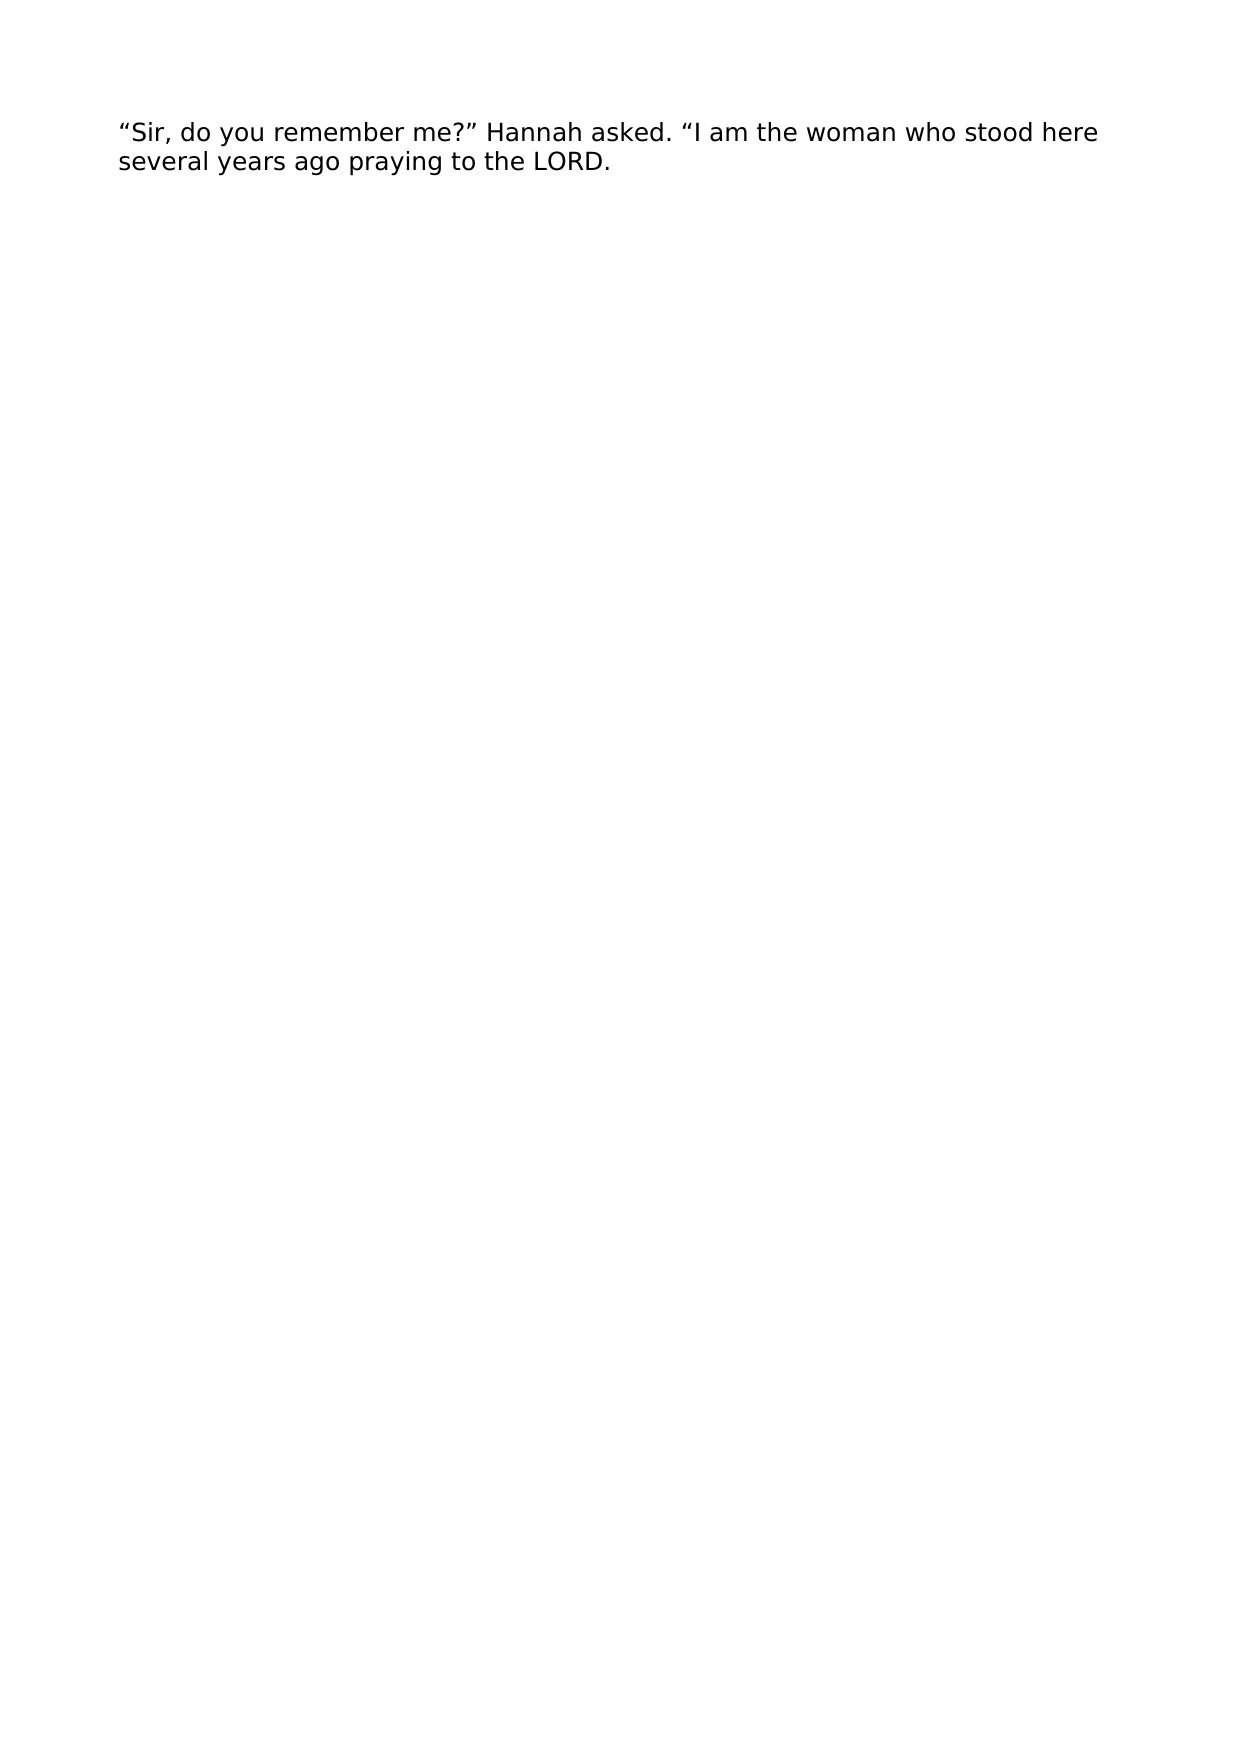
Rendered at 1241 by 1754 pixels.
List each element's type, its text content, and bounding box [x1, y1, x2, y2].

text “Sir, do you remember me?” Hannah asked. “I am the woman who stood here several years ago praying to the LORD. [118, 118, 1122, 176]
